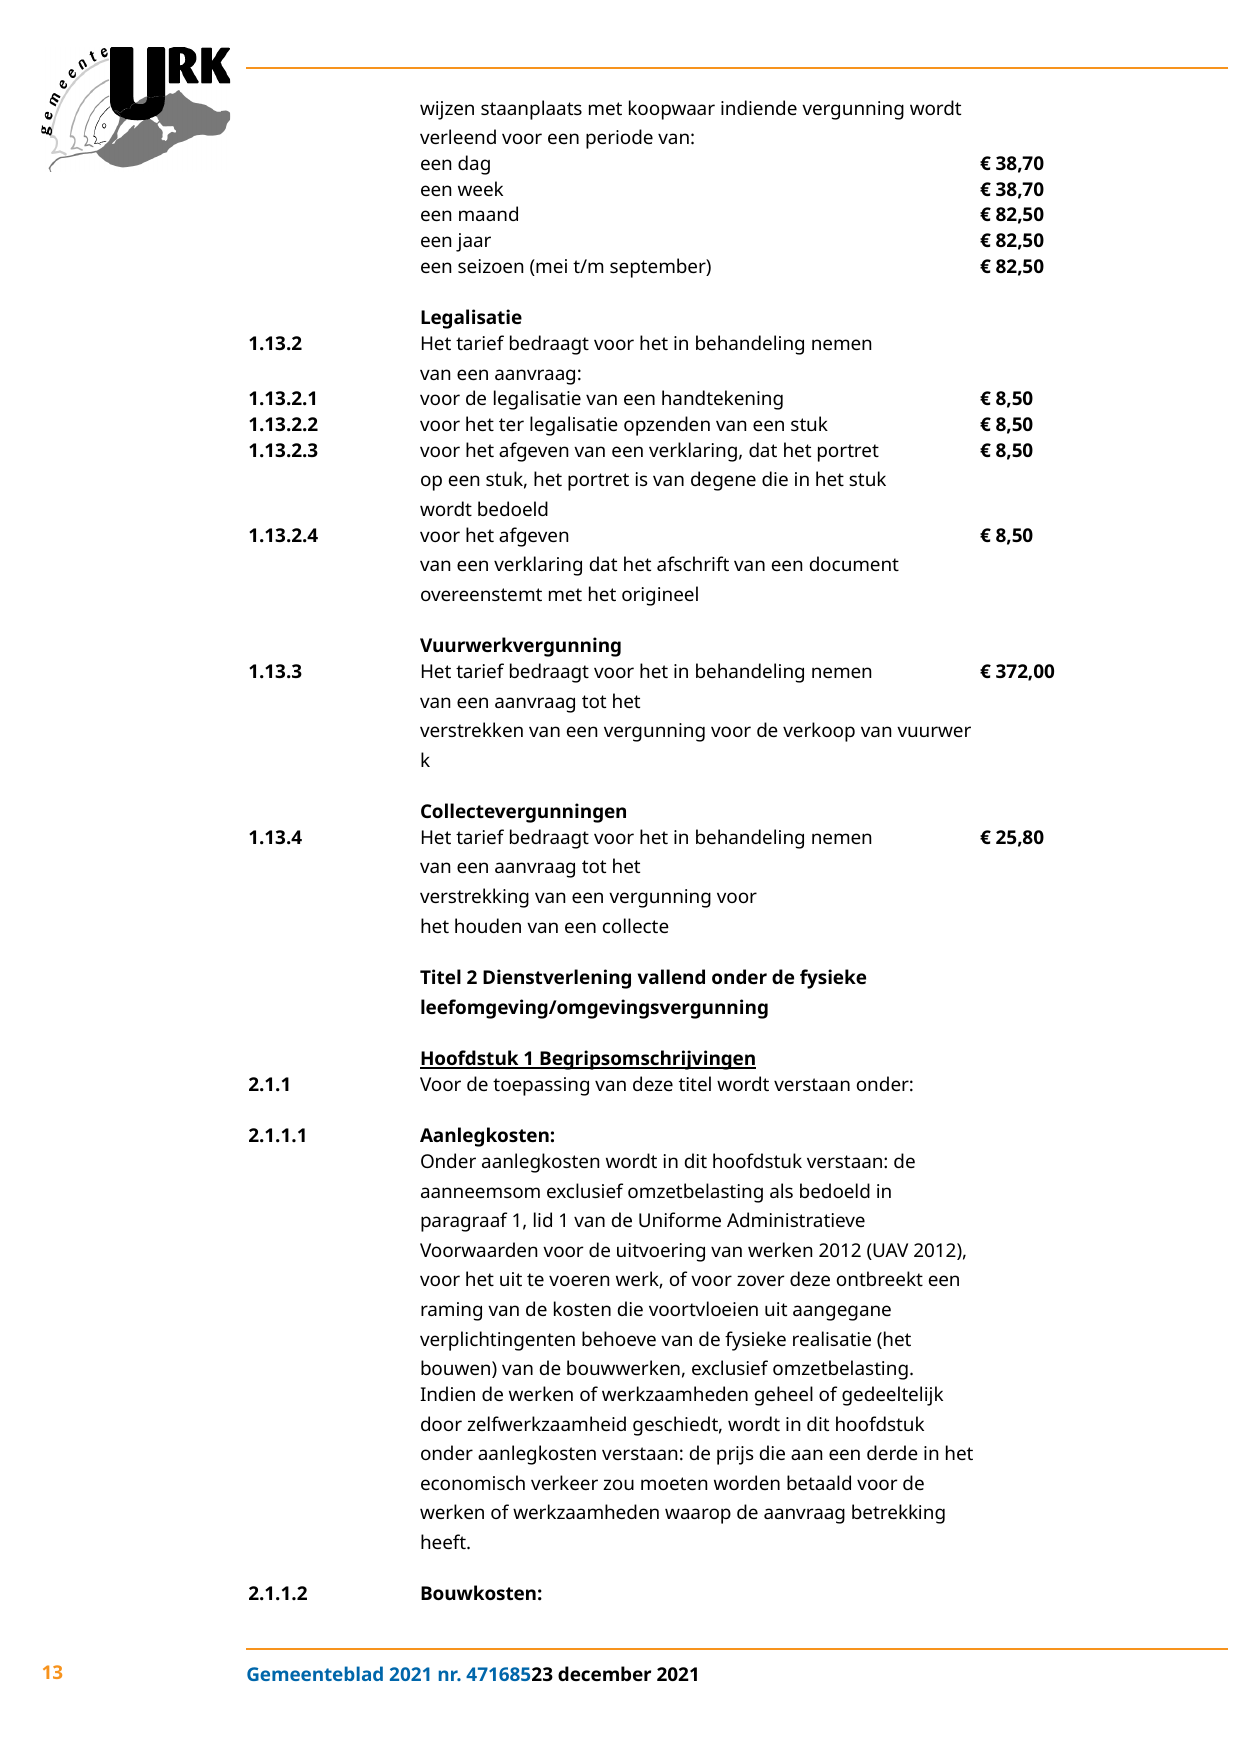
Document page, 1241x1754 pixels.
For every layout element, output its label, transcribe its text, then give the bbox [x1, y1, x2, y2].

table_cell voor het afgeven van een verklaring dat het afschrift van een document overeenstemt met het origineel [420, 522, 980, 607]
table_cell [248, 1020, 420, 1045]
table_cell [248, 939, 420, 964]
table_cell [980, 607, 1152, 632]
table_cell [980, 305, 1152, 330]
table_cell [248, 1097, 420, 1123]
table_cell € 372,00 [980, 658, 1152, 773]
table_cell [248, 799, 420, 824]
table_cell Titel 2 Dienstverlening vallend onder de fysieke leefomgeving/omgevingsvergunning [420, 964, 980, 1020]
table_cell [248, 227, 420, 253]
table_cell [980, 1381, 1152, 1555]
table_cell [980, 964, 1152, 1020]
table_cell [248, 964, 420, 1020]
table_cell Legalisatie [420, 305, 980, 330]
picture [41, 47, 231, 172]
table_cell een week [420, 176, 980, 202]
table_cell [248, 633, 420, 658]
table_cell [420, 1020, 980, 1045]
table_cell [248, 95, 420, 150]
table_cell voor de legalisatie van een handtekening [420, 386, 980, 411]
table_cell [248, 1555, 420, 1581]
table_cell een seizoen (mei t/m september) [420, 253, 980, 279]
table_cell Aanlegkosten: [420, 1123, 980, 1148]
table_cell [248, 1148, 420, 1381]
table_cell 1.13.2.4 [248, 522, 420, 607]
table_cell [980, 939, 1152, 964]
table_cell [248, 607, 420, 632]
table_cell [980, 1020, 1152, 1045]
table_cell voor het ter legalisatie opzenden van een stuk [420, 411, 980, 437]
table_cell [248, 150, 420, 176]
table_cell [248, 1045, 420, 1071]
table_cell [420, 279, 980, 304]
table_cell € 82,50 [980, 253, 1152, 279]
table_cell Bouwkosten: [420, 1581, 980, 1606]
table_cell € 82,50 [980, 227, 1152, 253]
table_cell Collectevergunningen [420, 799, 980, 824]
table_cell een dag [420, 150, 980, 176]
table_cell wijzen staanplaats met koopwaar indiende vergunning wordt verleend voor een periode van: [420, 95, 980, 150]
table_cell [980, 1097, 1152, 1123]
table_cell € 8,50 [980, 411, 1152, 437]
table_cell [980, 633, 1152, 658]
table_cell [980, 1123, 1152, 1148]
table_cell [248, 279, 420, 304]
table_cell [420, 773, 980, 798]
table_cell € 82,50 [980, 202, 1152, 227]
table_cell Het tarief bedraagt voor het in behandeling nemen van een aanvraag: [420, 330, 980, 386]
table_cell [248, 1381, 420, 1555]
table_cell 1.13.2.2 [248, 411, 420, 437]
table_cell € 8,50 [980, 522, 1152, 607]
table_cell een maand [420, 202, 980, 227]
table_cell Het tarief bedraagt voor het in behandeling nemen van een aanvraag tot het verstrekking van een vergunning voor het houden van een collecte [420, 824, 980, 939]
table_cell een jaar [420, 227, 980, 253]
table_cell voor het afgeven van een verklaring, dat het portret op een stuk, het portret is van degene die in het stuk wordt bedoeld [420, 437, 980, 522]
table_cell 1.13.3 [248, 658, 420, 773]
table_cell Indien de werken of werkzaamheden geheel of gedeeltelijk door zelfwerkzaamheid geschiedt, wordt in dit hoofdstuk onder aanlegkosten verstaan: de prijs die aan een derde in het economisch verkeer zou moeten worden betaald voor de werken of werkzaamheden waarop de aanvraag betrekking heeft. [420, 1381, 980, 1555]
table_cell € 25,80 [980, 824, 1152, 939]
table_cell [420, 1555, 980, 1581]
table_cell 1.13.2 [248, 330, 420, 386]
table_cell Onder aanlegkosten wordt in dit hoofdstuk verstaan: de aanneemsom exclusief omzetbelasting als bedoeld in paragraaf 1, lid 1 van de Uniforme Administratieve Voorwaarden voor de uitvoering van werken 2012 (UAV 2012), voor het uit te voeren werk, of voor zover deze ontbreekt een raming van de kosten die voortvloeien uit aangegane verplichtingenten behoeve van de fysieke realisatie (het bouwen) van de bouwwerken, exclusief omzetbelasting. [420, 1148, 980, 1381]
table_cell [980, 279, 1152, 304]
table_cell [980, 1045, 1152, 1071]
table_cell Hoofdstuk 1 Begripsomschrijvingen [420, 1045, 980, 1071]
table_cell [980, 330, 1152, 386]
table_cell [420, 607, 980, 632]
table_cell [980, 1148, 1152, 1381]
table_cell € 8,50 [980, 386, 1152, 411]
table_cell [248, 305, 420, 330]
table_cell [980, 95, 1152, 150]
table_cell 1.13.4 [248, 824, 420, 939]
table_cell € 8,50 [980, 437, 1152, 522]
table_cell [248, 773, 420, 798]
table_cell [248, 202, 420, 227]
table_cell 2.1.1.2 [248, 1581, 420, 1606]
table_cell [248, 253, 420, 279]
table_cell [420, 939, 980, 964]
table_cell 1.13.2.1 [248, 386, 420, 411]
table_cell Het tarief bedraagt voor het in behandeling nemen van een aanvraag tot het verstrekken van een vergunning voor de verkoop van vuurwerk [420, 658, 980, 773]
table_cell [980, 799, 1152, 824]
table_cell [420, 1097, 980, 1123]
table_cell [980, 773, 1152, 798]
table_cell [980, 1581, 1152, 1606]
table_cell [980, 1071, 1152, 1097]
table_cell Vuurwerkvergunning [420, 633, 980, 658]
table_cell 2.1.1 [248, 1071, 420, 1097]
table_cell Voor de toepassing van deze titel wordt verstaan onder: [420, 1071, 980, 1097]
table_cell 1.13.2.3 [248, 437, 420, 522]
table_cell [980, 1555, 1152, 1581]
table_cell € 38,70 [980, 176, 1152, 202]
table_cell [248, 176, 420, 202]
table_cell 2.1.1.1 [248, 1123, 420, 1148]
table_cell € 38,70 [980, 150, 1152, 176]
